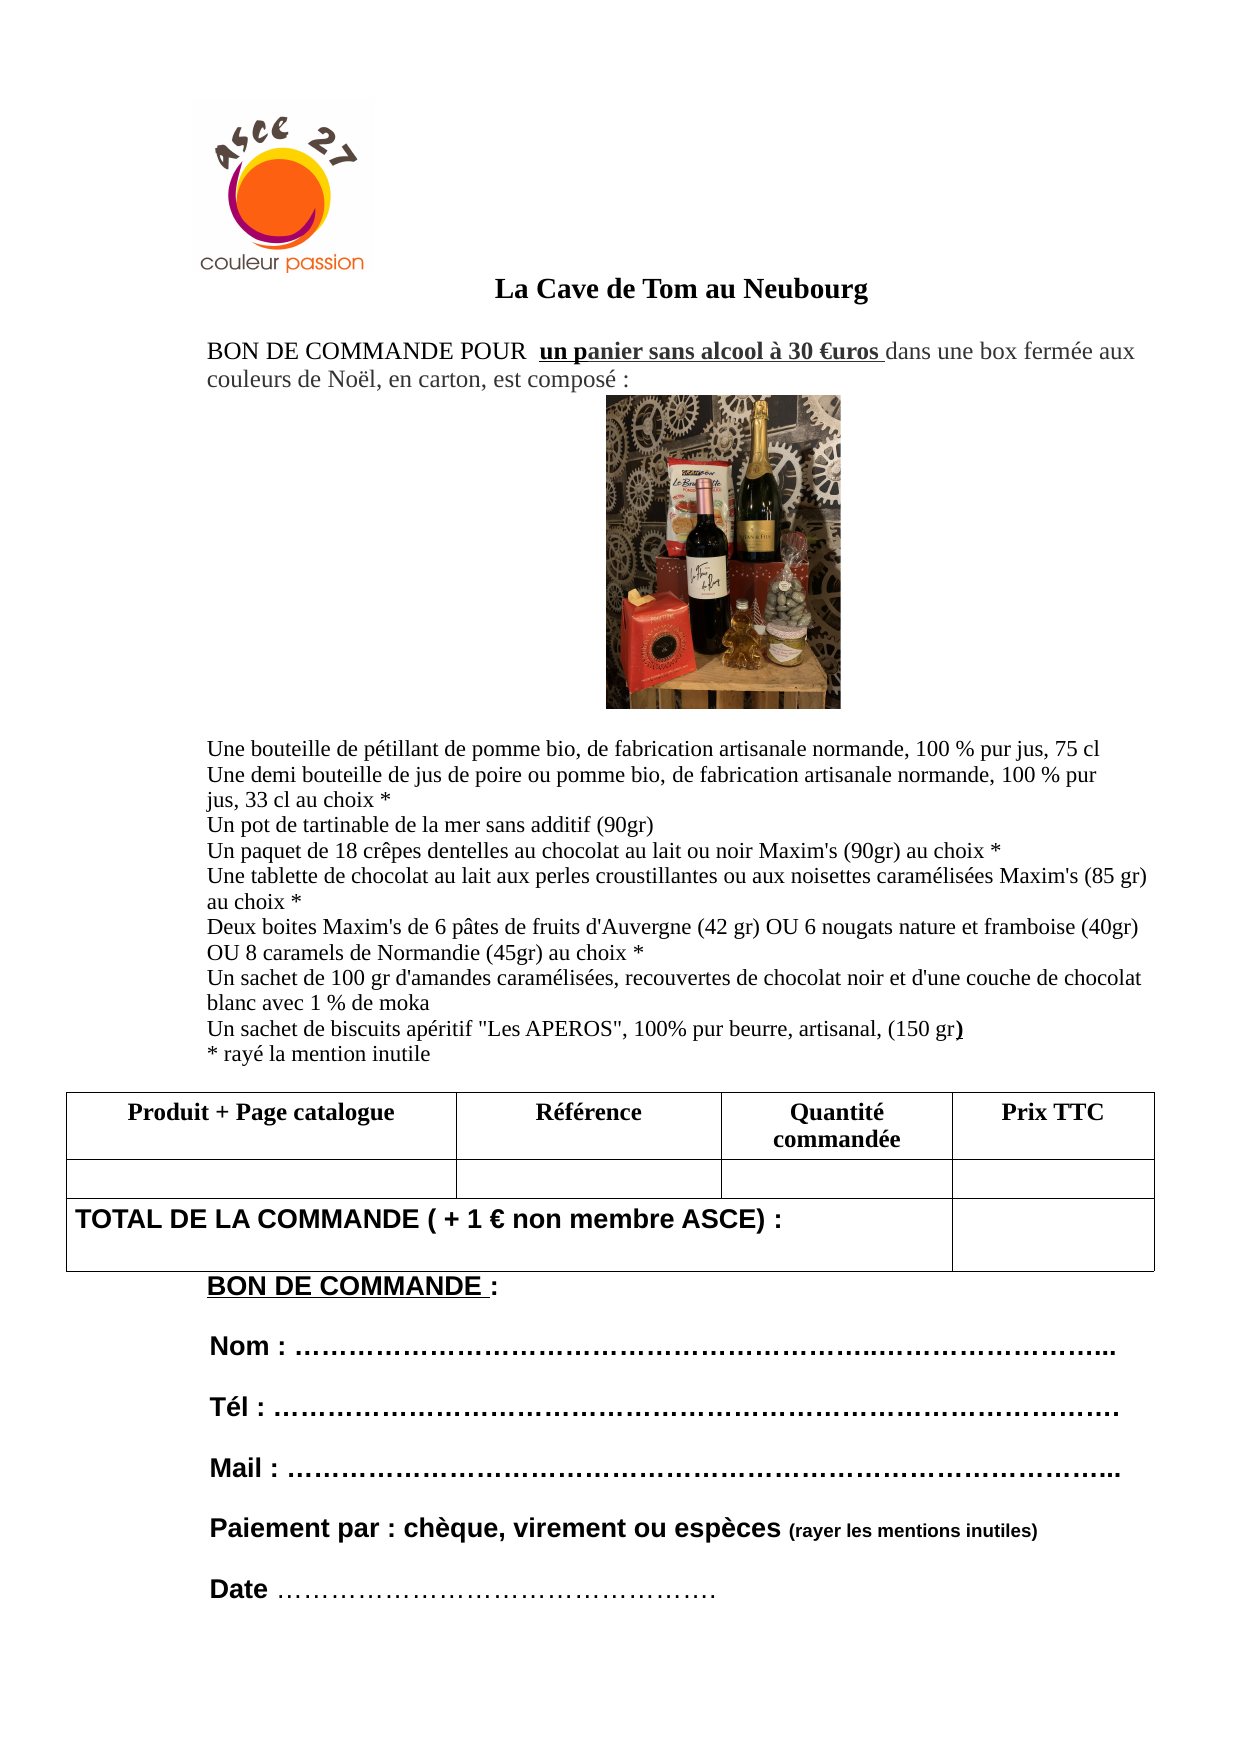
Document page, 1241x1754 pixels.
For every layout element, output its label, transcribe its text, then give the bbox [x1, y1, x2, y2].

table_cell [457, 1160, 721, 1198]
table_cell [722, 1160, 952, 1198]
text Paiement par : chèque, virement ou espèces (rayer les mentions inutiles) [209, 1513, 1156, 1543]
text La Cave de Tom au Neubourg [207, 88, 1156, 305]
text Une demi bouteille de jus de poire ou pomme bio, de fabrication artisanale normande, 100 % pur jus, 33 cl au choix * [207, 762, 1156, 812]
text Un sachet de 100 gr d'amandes caramélisées, recouvertes de chocolat noir et d'une couche de chocolat blanc avec 1 % de moka [207, 965, 1156, 1016]
table_header Référence [457, 1093, 721, 1159]
table_cell [953, 1160, 1154, 1198]
table_cell [953, 1199, 1154, 1271]
picture [606, 395, 841, 709]
table_cell [67, 1160, 456, 1198]
text Une bouteille de pétillant de pomme bio, de fabrication artisanale normande, 100 % pur jus, 75 cl [207, 736, 1156, 762]
text Date …………………………………………. [209, 1574, 1156, 1604]
table_header Prix TTC [953, 1093, 1154, 1159]
text Un paquet de 18 crêpes dentelles au chocolat au lait ou noir Maxim's (90gr) au choix * [207, 838, 1156, 863]
text Tél : …………………………………………………………………………………. [209, 1392, 1156, 1422]
text BON DE COMMANDE : [207, 1271, 1156, 1301]
text Un sachet de biscuits apéritif "Les APEROS", 100% pur beurre, artisanal, (150 gr) [207, 1016, 1156, 1041]
text Un pot de tartinable de la mer sans additif (90gr) [207, 812, 1156, 838]
text Une tablette de chocolat au lait aux perles croustillantes ou aux noisettes caramélisées Maxim's (85 gr) au choix * [207, 863, 1156, 914]
text BON DE COMMANDE POUR un panier sans alcool à 30 €uros dans une box fermée aux couleurs de Noël, en carton, est composé : [207, 337, 1156, 392]
text * rayé la mention inutile [207, 1041, 1156, 1067]
text Nom : ………………………………………………………..……………………... [209, 1331, 1156, 1362]
table_cell TOTAL DE LA COMMANDE ( + 1 € non membre ASCE) : [67, 1199, 952, 1271]
table_header Quantité commandée [722, 1093, 952, 1159]
text Deux boites Maxim's de 6 pâtes de fruits d'Auvergne (42 gr) OU 6 nougats nature et framboise (40gr) OU 8 caramels de Normandie (45gr) au choix * [207, 914, 1156, 965]
picture [191, 98, 375, 273]
text Mail : ………………………………………………………………………………... [209, 1452, 1156, 1483]
table_header Produit + Page catalogue [67, 1093, 456, 1159]
